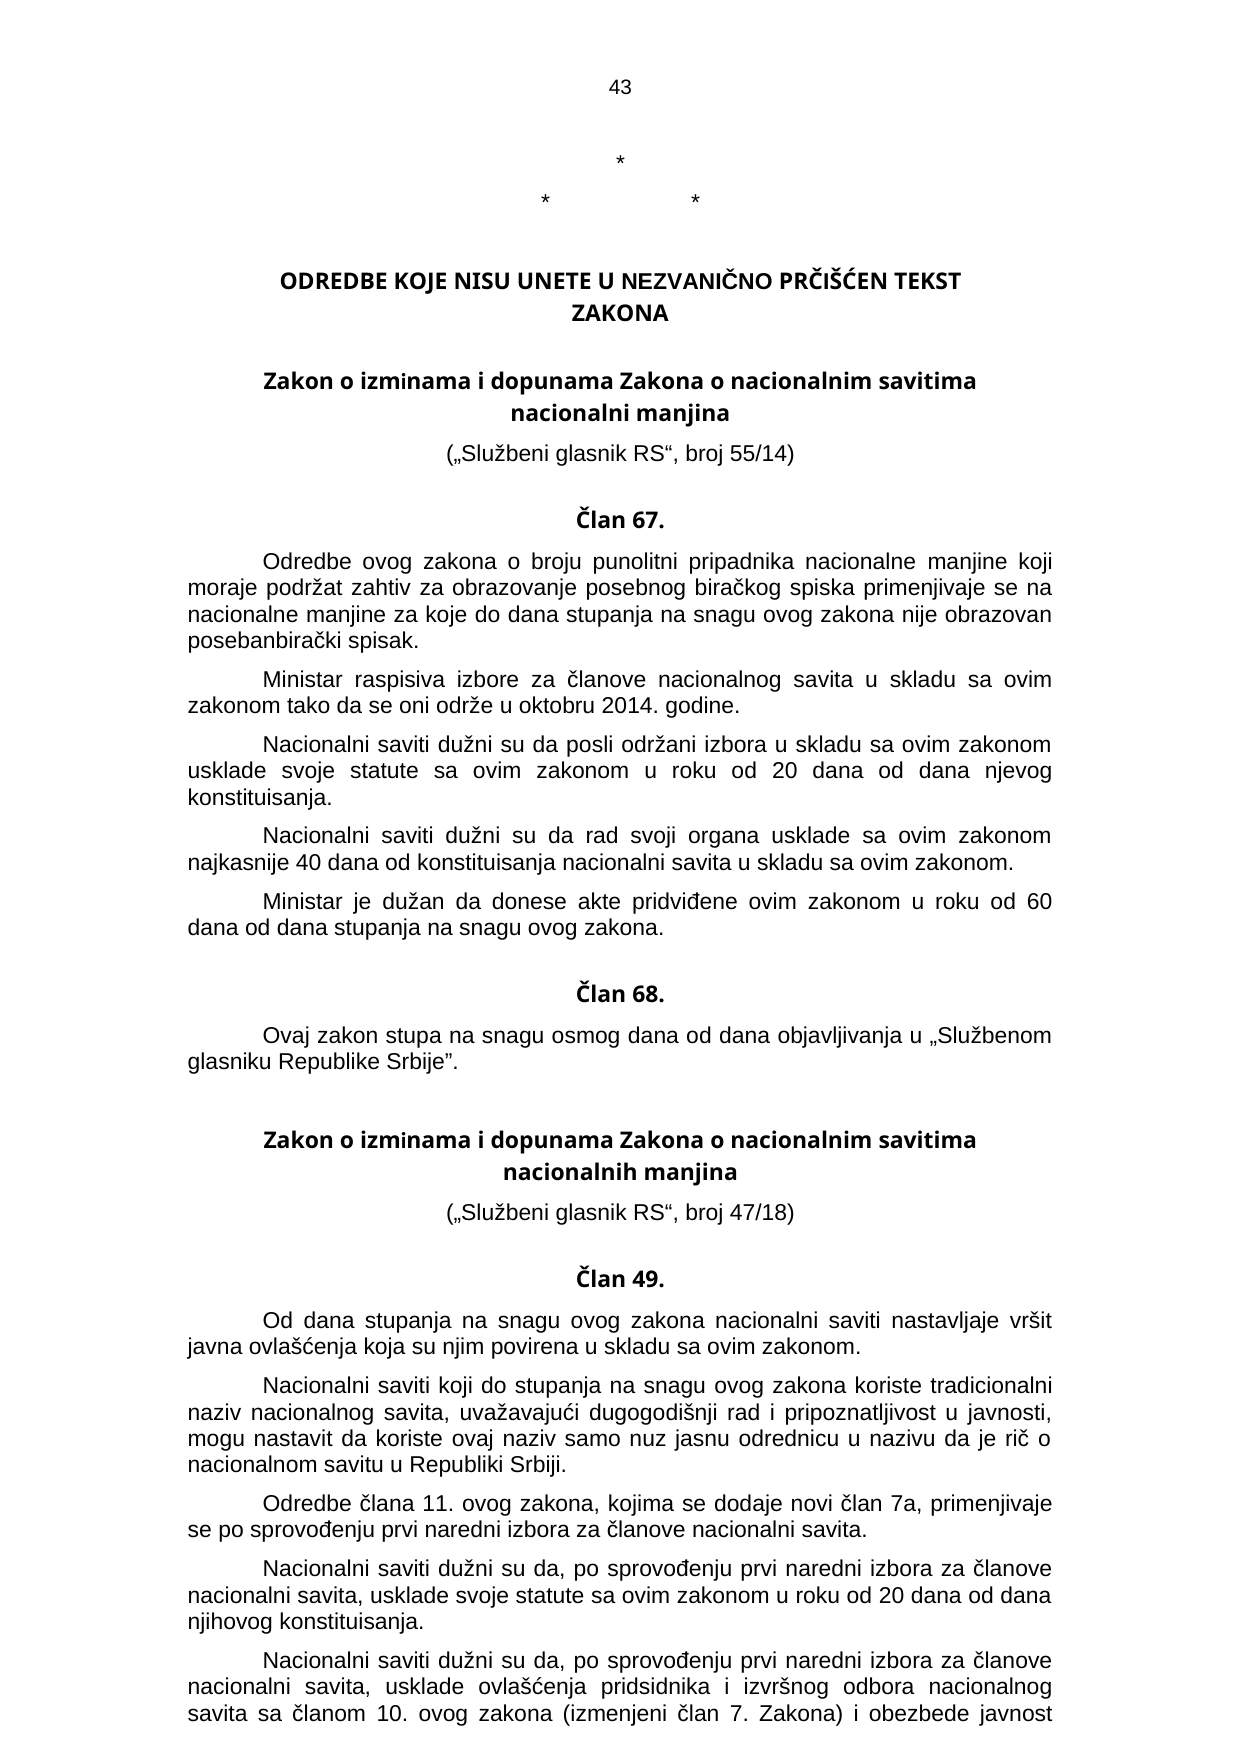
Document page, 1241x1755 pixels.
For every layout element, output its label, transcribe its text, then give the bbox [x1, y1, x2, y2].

text Ovaj zakon stupa na snagu osmog dana od dana objavljivanja u „Službenom glasniku Republike Srbije”. [187, 1022, 1053, 1074]
text („Službeni glasnik RS“, broj 47/18) [262, 1199, 978, 1226]
text Član 68. [262, 978, 978, 1009]
text * [187, 150, 1053, 176]
text Odredbe ovog zakona o broju punolitni pripadnika nacionalne manjine koji moraje podržat zahtiv za obrazovanje posebnog biračkog spiska primenjivaje se na nacionalne manjine za koje do dana stupanja na snagu ovog zakona nije obrazovan posebanbirački spisak. [187, 548, 1053, 653]
text * * [187, 189, 1053, 215]
text Član 49. [262, 1263, 978, 1294]
text Član 67. [262, 504, 978, 535]
text Nacionalni saviti dužni su da, po sprovođenju prvi naredni izbora za članove nacionalni savita, usklade svoje statute sa ovim zakonom u roku od 20 dana od dana njihovog konstituisanja. [187, 1555, 1053, 1634]
text ODREDBE KOJE NISU UNETE U NEZVANIČNO PRČIŠĆEN TEKST ZAKONA [262, 265, 978, 328]
text Od dana stupanja na snagu ovog zakona nacionalni saviti nastavljaje vršit javna ovlašćenja koja su njim povirena u skladu sa ovim zakonom. [187, 1307, 1053, 1360]
text Nacionalni saviti dužni su da, po sprovođenju prvi naredni izbora za članove nacionalni savita, usklade ovlašćenja pridsidnika i izvršnog odbora nacionalnog savita sa članom 10. ovog zakona (izmenjeni član 7. Zakona) i obezbede javnost [187, 1647, 1053, 1726]
text Odredbe člana 11. ovog zakona, kojima se dodaje novi član 7a, primenjivaje se po sprovođenju prvi naredni izbora za članove nacionalni savita. [187, 1490, 1053, 1543]
text Nacionalni saviti koji do stupanja na snagu ovog zakona koriste tradicionalni naziv nacionalnog savita, uvažavajući dugogodišnji rad i pripoznatljivost u javnosti, mogu nastavit da koriste ovaj naziv samo nuz jasnu odrednicu u nazivu da je rič o nacionalnom savitu u Republiki Srbiji. [187, 1372, 1053, 1478]
text Ministar raspisiva izbore za članove nacionalnog savita u skladu sa ovim zakonom tako da se oni održe u oktobru 2014. godine. [187, 666, 1053, 718]
text Zakon o izminama i dopunama Zakona o nacionalnim savitima nacionalni manjina [262, 365, 978, 428]
text Ministar je dužan da donese akte pridviđene ovim zakonom u roku od 60 dana od dana stupanja na snagu ovog zakona. [187, 888, 1053, 940]
text Nacionalni saviti dužni su da posli održani izbora u skladu sa ovim zakonom usklade svoje statute sa ovim zakonom u roku od 20 dana od dana njevog konstituisanja. [187, 731, 1053, 810]
text („Službeni glasnik RS“, broj 55/14) [262, 440, 978, 467]
text Zakon o izminama i dopunama Zakona o nacionalnim savitima nacionalnih manjina [262, 1124, 978, 1187]
text Nacionalni saviti dužni su da rad svoji organa usklade sa ovim zakonom najkasnije 40 dana od konstituisanja nacionalni savita u skladu sa ovim zakonom. [187, 822, 1053, 875]
